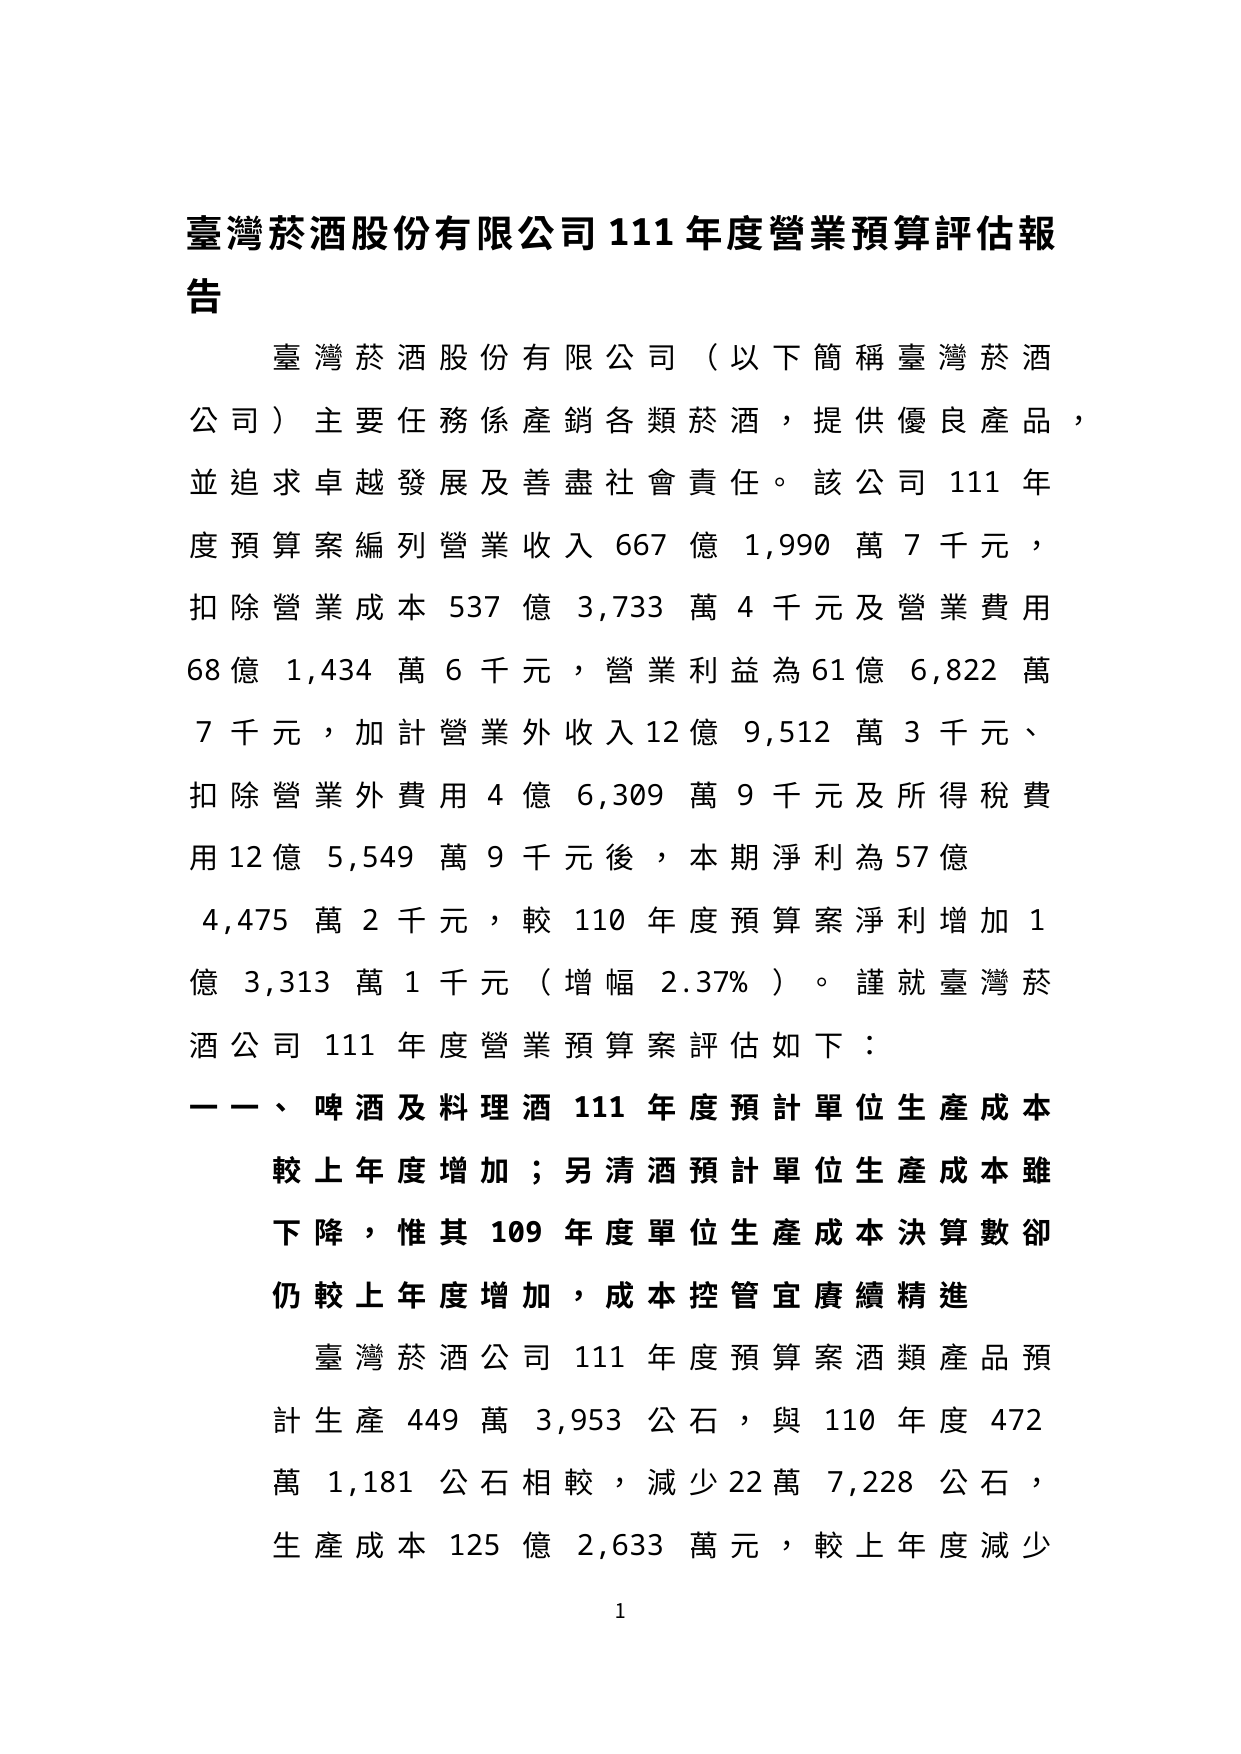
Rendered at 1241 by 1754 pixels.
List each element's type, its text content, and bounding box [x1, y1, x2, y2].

text 一一、啤酒及料理酒111年度預計單位生產成本較上年度增加；另清酒預計單位生產成本雖下降，惟其109年度單位生產成本決算數卻仍較上年度增加，成本控管宜賡續精進 [183, 1064, 1072, 1314]
text 臺灣菸酒股份有限公司111年度營業預算評估報告 [183, 189, 1058, 314]
text 臺灣菸酒股份有限公司（以下簡稱臺灣菸酒公司）主要任務係產銷各類菸酒，提供優良產品，並追求卓越發展及善盡社會責任。該公司111年度預算案編列營業收入667億1,990萬7千元，扣除營業成本537億3,733萬4千元及營業費用68億1,434萬6千元，營業利益為61億6,822萬7千元，加計營業外收入12億9,512萬3千元、扣除營業外費用4億6,309萬9千元及所得稅費用12億5,549萬9千元後，本期淨利為57億4,475萬2千元，較110年度預算案淨利增加1億3,313萬1千元（增幅2.37%）。謹就臺灣菸酒公司111年度營業預算案評估如下： [183, 314, 1058, 1064]
text 臺灣菸酒公司111年度預算案酒類產品預計生產449萬3,953公石，與110年度472萬1,181公石相較，減少22萬7,228公石，生產成本125億2,633萬元，較上年度減少 [242, 1314, 1072, 1564]
